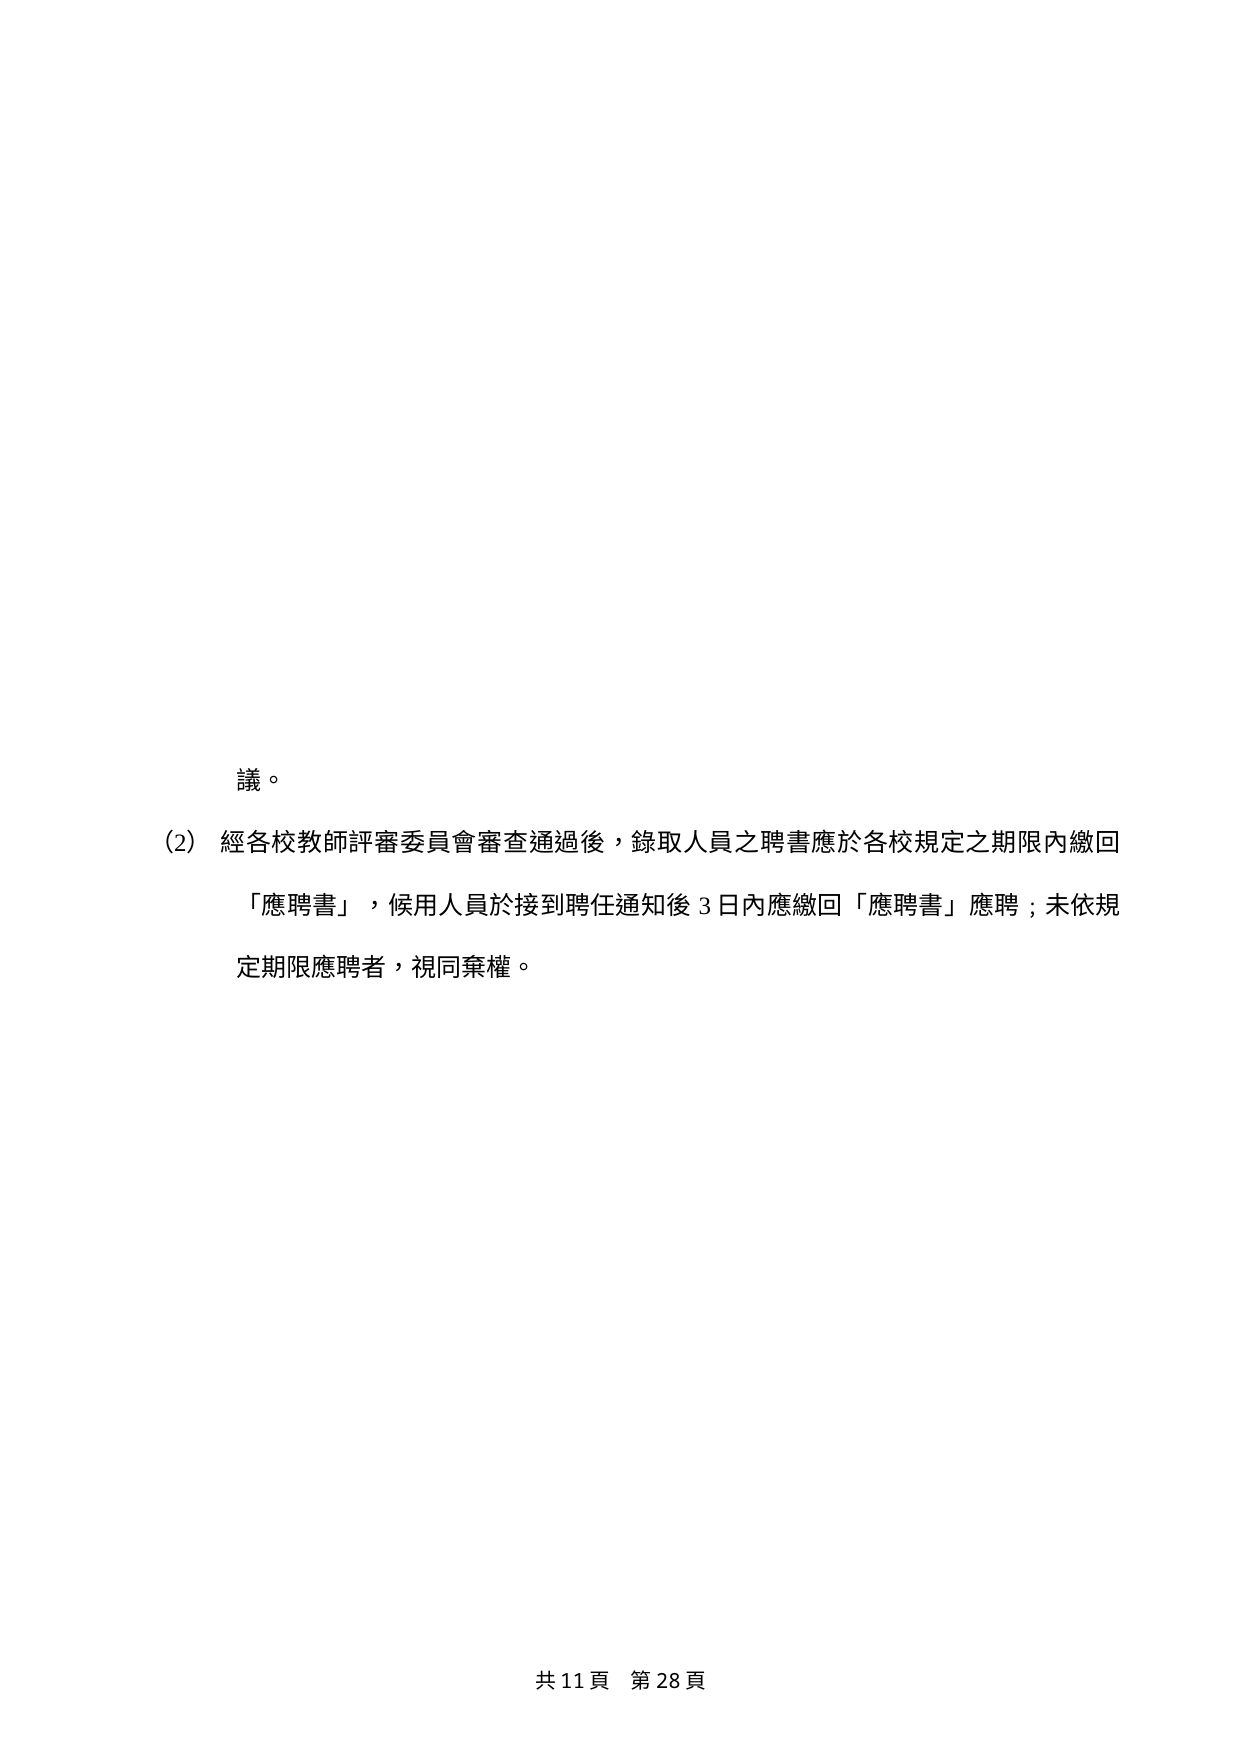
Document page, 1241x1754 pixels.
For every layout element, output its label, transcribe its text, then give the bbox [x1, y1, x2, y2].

list 經各校教師評審委員會審查通過後，錄取人員之聘書應於各校規定之期限內繳回「應聘書」，候用人員於接到聘任通知後3日內應繳回「應聘書」應聘﹔未依規定期限應聘者，視同棄權。 [149, 799, 1122, 987]
list 經錄取人員應於放榜後依照本校錄取公告通知日期及時間，攜帶學、經歷及相關證件正本至本校接受教師評審委員會審查，完成資格審查程序(須親自辦理，不得委託)，逾時未接受審查或審查未通過者，取消甄選錄取資格，當事人不得異議。 [149, 737, 1122, 799]
